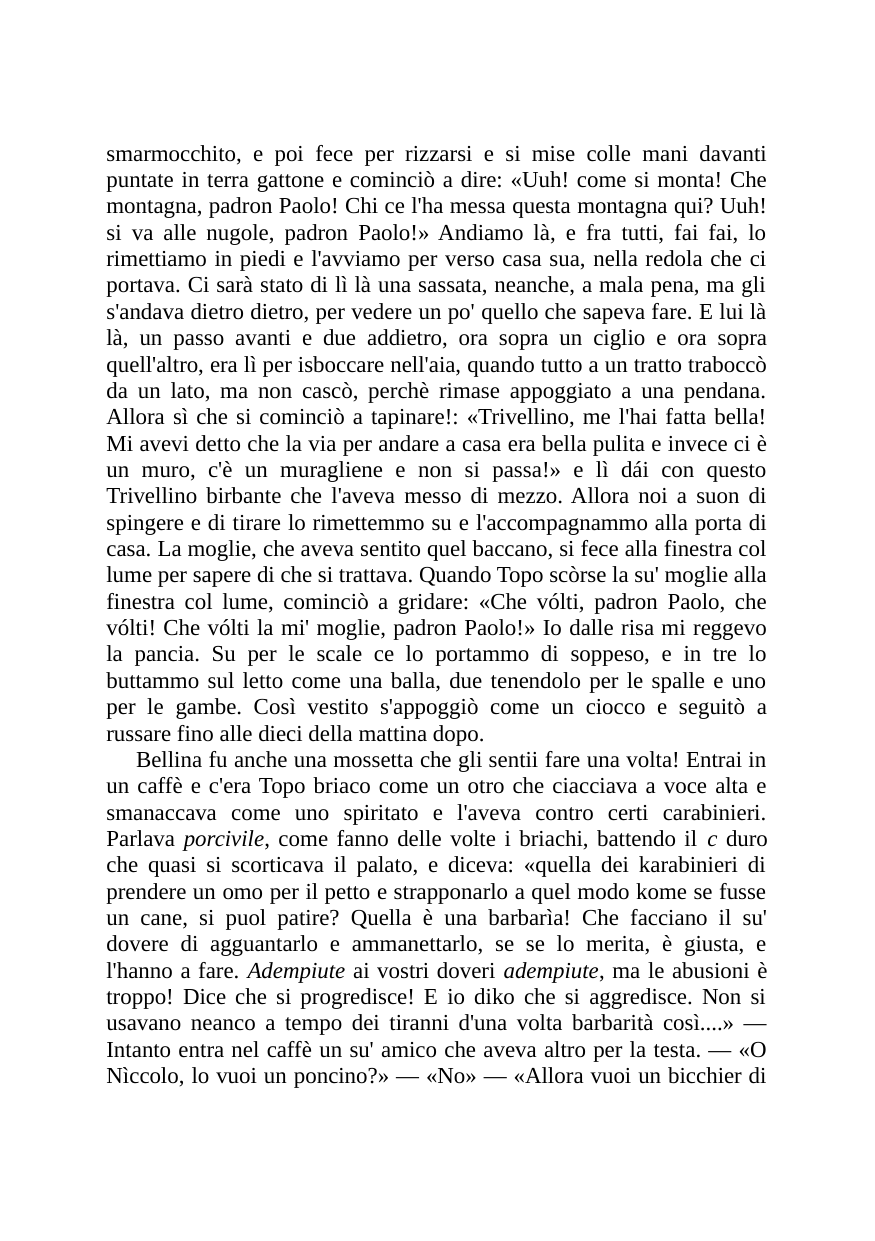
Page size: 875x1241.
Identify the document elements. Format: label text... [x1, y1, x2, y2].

text smarmocchito, e poi fece per rizzarsi e si mise colle mani davanti puntate in terra gattone e cominciò a dire: «Uuh! come si monta! Che montagna, padron Paolo! Chi ce l'ha messa questa montagna qui? Uuh! si va alle nugole, padron Paolo!» Andiamo là, e fra tutti, fai fai, lo rimettiamo in piedi e l'avviamo per verso casa sua, nella redola che ci portava. Ci sarà stato di lì là una sassata, neanche, a mala pena, ma gli s'andava dietro dietro, per vedere un po' quello che sapeva fare. E lui là là, un passo avanti e due addietro, ora sopra un ciglio e ora sopra quell'altro, era lì per isboccare nell'aia, quando tutto a un tratto traboccò da un lato, ma non cascò, perchè rimase appoggiato a una pendana. Allora sì che si cominciò a tapinare!: «Trivellino, me l'hai fatta bella! Mi avevi detto che la via per andare a casa era bella pulita e invece ci è un muro, c'è un muragliene e non si passa!» e lì dái con questo Trivellino birbante che l'aveva messo di mezzo. Allora noi a suon di spingere e di tirare lo rimettemmo su e l'accompagnammo alla porta di casa. La moglie, che aveva sentito quel baccano, si fece alla finestra col lume per sapere di che si trattava. Quando Topo scòrse la su' moglie alla finestra col lume, cominciò a gridare: «Che vólti, padron Paolo, che vólti! Che vólti la mi' moglie, padron Paolo!» Io dalle risa mi reggevo la pancia. Su per le scale ce lo portammo di soppeso, e in tre lo buttammo sul letto come una balla, due tenendolo per le spalle e uno per le gambe. Così vestito s'appoggiò come un ciocco e seguitò a russare fino alle dieci della mattina dopo. [106, 140, 768, 746]
text Bellina fu anche una mossetta che gli sentii fare una volta! Entrai in un caffè e c'era Topo briaco come un otro che ciacciava a voce alta e smanaccava come uno spiritato e l'aveva contro certi carabinieri. Parlava porcivile, come fanno delle volte i briachi, battendo il c duro che quasi si scorticava il palato, e diceva: «quella dei karabinieri di prendere un omo per il petto e strapponarlo a quel modo kome se fusse un cane, si puol patire? Quella è una barbarìa! Che facciano il su' dovere di agguantarlo e ammanettarlo, se se lo merita, è giusta, e l'hanno a fare. Adempiute ai vostri doveri adempiute, ma le abusioni è troppo! Dice che si progredisce! E io diko che si aggredisce. Non si usavano neanco a tempo dei tiranni d'una volta barbarità così....» — Intanto entra nel caffè un su' amico che aveva altro per la testa. — «O Nìccolo, lo vuoi un poncino?» — «No» — «Allora vuoi un bicchier di [106, 746, 768, 1088]
